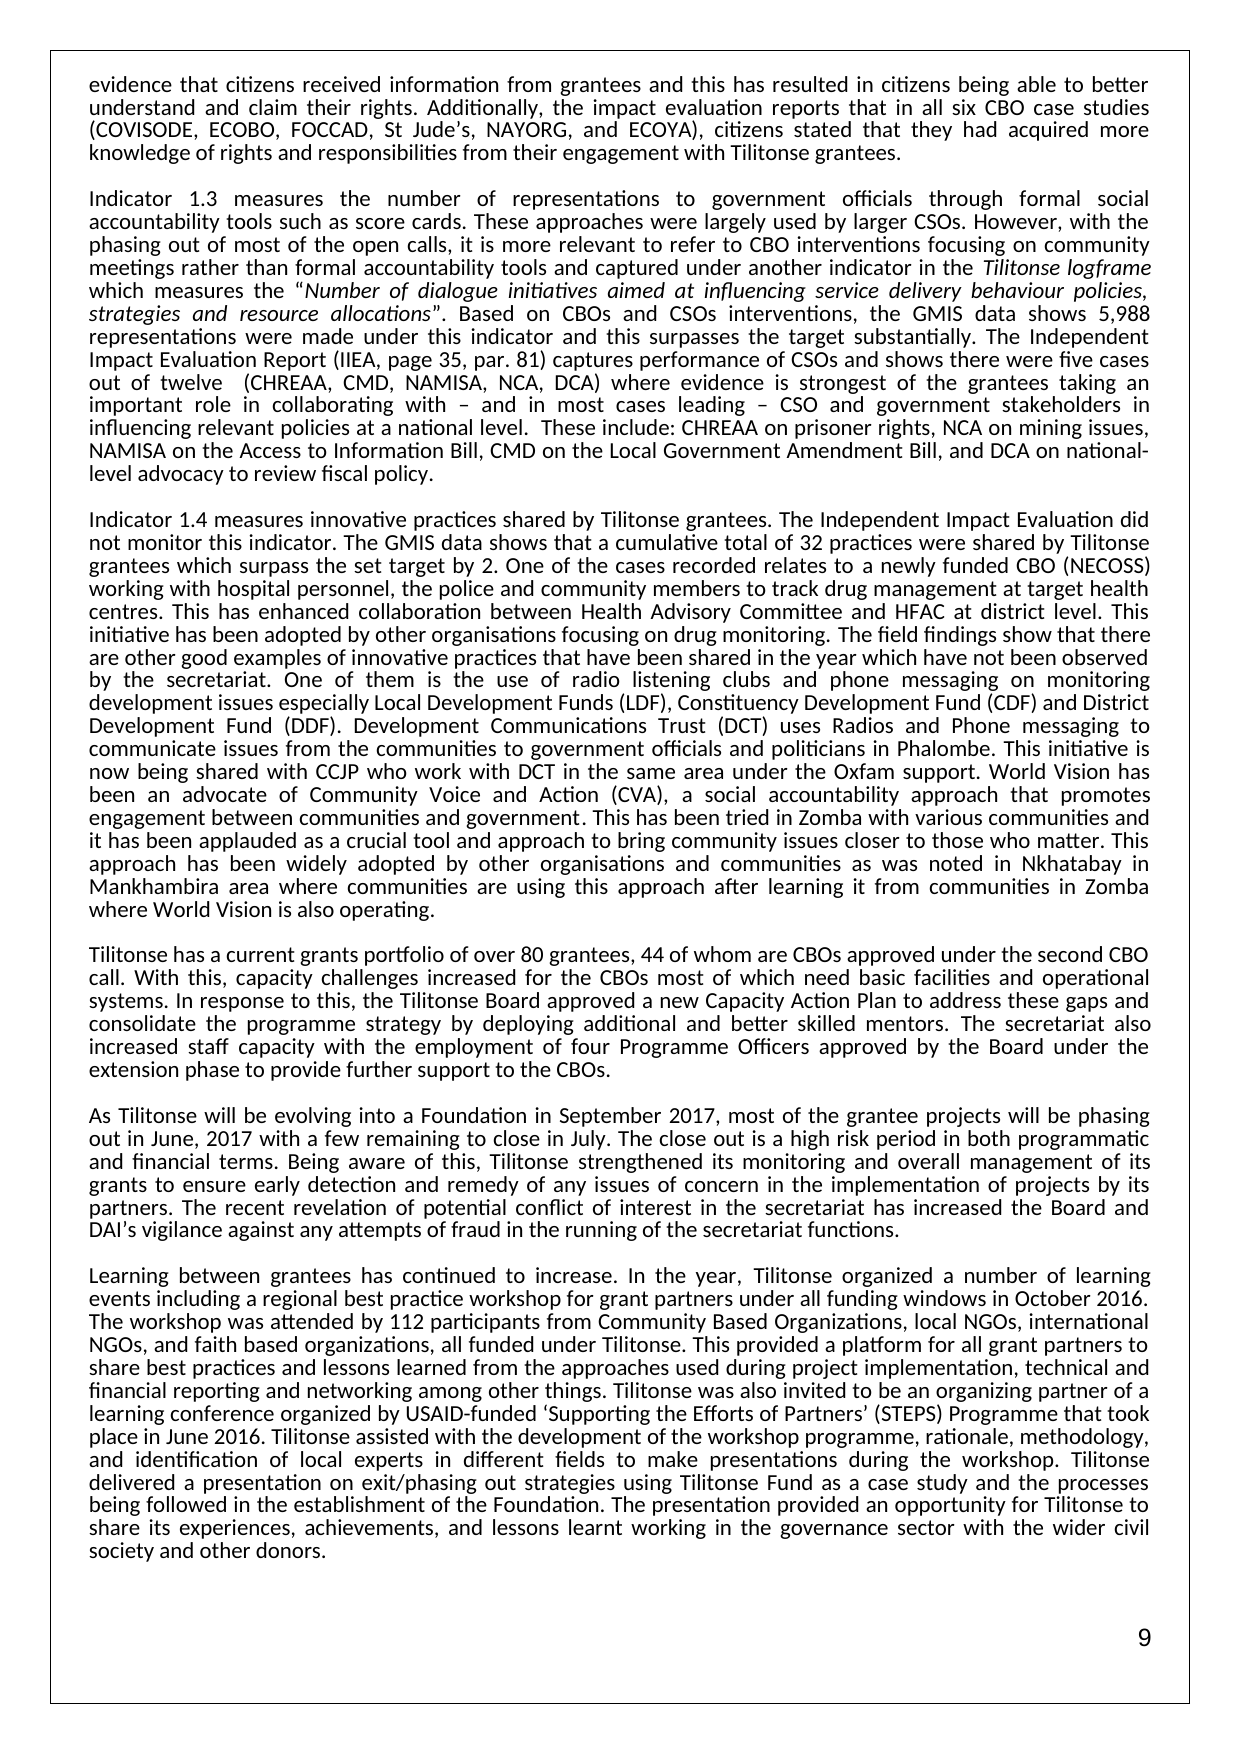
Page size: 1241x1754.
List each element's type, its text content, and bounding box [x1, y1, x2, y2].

text Tilitonse has a current grants portfolio of over 80 grantees, 44 of whom are CBOs approved under the second CBO call. With this, capacity challenges increased for the CBOs most of which need basic facilities and operational systems. In response to this, the Tilitonse Board approved a new Capacity Action Plan to address these gaps and consolidate the programme strategy by deploying additional and better skilled mentors. The secretariat also increased staff capacity with the employment of four Programme Officers approved by the Board under the extension phase to provide further support to the CBOs. [89, 946, 1152, 1083]
text Indicator 1.3 measures the number of representations to government officials through formal social accountability tools such as score cards. These approaches were largely used by larger CSOs. However, with the phasing out of most of the open calls, it is more relevant to refer to CBO interventions focusing on community meetings rather than formal accountability tools and captured under another indicator in the Tilitonse logframe which measures the “Number of dialogue initiatives aimed at influencing service delivery behaviour policies, strategies and resource allocations”. Based on CBOs and CSOs interventions, the GMIS data shows 5,988 representations were made under this indicator and this surpasses the target substantially. The Independent Impact Evaluation Report (IIEA, page 35, par. 81) captures performance of CSOs and shows there were five cases out of twelve (CHREAA, CMD, NAMISA, NCA, DCA) where evidence is strongest of the grantees taking an important role in collaborating with – and in most cases leading – CSO and government stakeholders in influencing relevant policies at a national level. These include: CHREAA on prisoner rights, NCA on mining issues, NAMISA on the Access to Information Bill, CMD on the Local Government Amendment Bill, and DCA on national-level advocacy to review fiscal policy. [89, 189, 1152, 487]
text As Tilitonse will be evolving into a Foundation in September 2017, most of the grantee projects will be phasing out in June, 2017 with a few remaining to close in July. The close out is a high risk period in both programmatic and financial terms. Being aware of this, Tilitonse strengthened its monitoring and overall management of its grants to ensure early detection and remedy of any issues of concern in the implementation of projects by its partners. The recent revelation of potential conflict of interest in the secretariat has increased the Board and DAI’s vigilance against any attempts of fraud in the running of the secretariat functions. [89, 1106, 1152, 1244]
text Indicator 1.4 measures innovative practices shared by Tilitonse grantees. The Independent Impact Evaluation did not monitor this indicator. The GMIS data shows that a cumulative total of 32 practices were shared by Tilitonse grantees which surpass the set target by 2. One of the cases recorded relates to a newly funded CBO (NECOSS) working with hospital personnel, the police and community members to track drug management at target health centres. This has enhanced collaboration between Health Advisory Committee and HFAC at district level. This initiative has been adopted by other organisations focusing on drug monitoring. The field findings show that there are other good examples of innovative practices that have been shared in the year which have not been observed by the secretariat. One of them is the use of radio listening clubs and phone messaging on monitoring development issues especially Local Development Funds (LDF), Constituency Development Fund (CDF) and District Development Fund (DDF). Development Communications Trust (DCT) uses Radios and Phone messaging to communicate issues from the communities to government officials and politicians in Phalombe. This initiative is now being shared with CCJP who work with DCT in the same area under the Oxfam support. World Vision has been an advocate of Community Voice and Action (CVA), a social accountability approach that promotes engagement between communities and government. This has been tried in Zomba with various communities and it has been applauded as a crucial tool and approach to bring community issues closer to those who matter. This approach has been widely adopted by other organisations and communities as was noted in Nkhatabay in Mankhambira area where communities are using this approach after learning it from communities in Zomba where World Vision is also operating. [89, 510, 1152, 923]
text Learning between grantees has continued to increase. In the year, Tilitonse organized a number of learning events including a regional best practice workshop for grant partners under all funding windows in October 2016. The workshop was attended by 112 participants from Community Based Organizations, local NGOs, international NGOs, and faith based organizations, all funded under Tilitonse. This provided a platform for all grant partners to share best practices and lessons learned from the approaches used during project implementation, technical and financial reporting and networking among other things. Tilitonse was also invited to be an organizing partner of a learning conference organized by USAID-funded ‘Supporting the Efforts of Partners’ (STEPS) Programme that took place in June 2016. Tilitonse assisted with the development of the workshop programme, rationale, methodology, and identification of local experts in different fields to make presentations during the workshop. Tilitonse delivered a presentation on exit/phasing out strategies using Tilitonse Fund as a case study and the processes being followed in the establishment of the Foundation. The presentation provided an opportunity for Tilitonse to share its experiences, achievements, and lessons learnt working in the governance sector with the wider civil society and other donors. [89, 1267, 1152, 1564]
text evidence that citizens received information from grantees and this has resulted in citizens being able to better understand and claim their rights. Additionally, the impact evaluation reports that in all six CBO case studies (COVISODE, ECOBO, FOCCAD, St Jude’s, NAYORG, and ECOYA), citizens stated that they had acquired more knowledge of rights and responsibilities from their engagement with Tilitonse grantees. [89, 75, 1152, 167]
